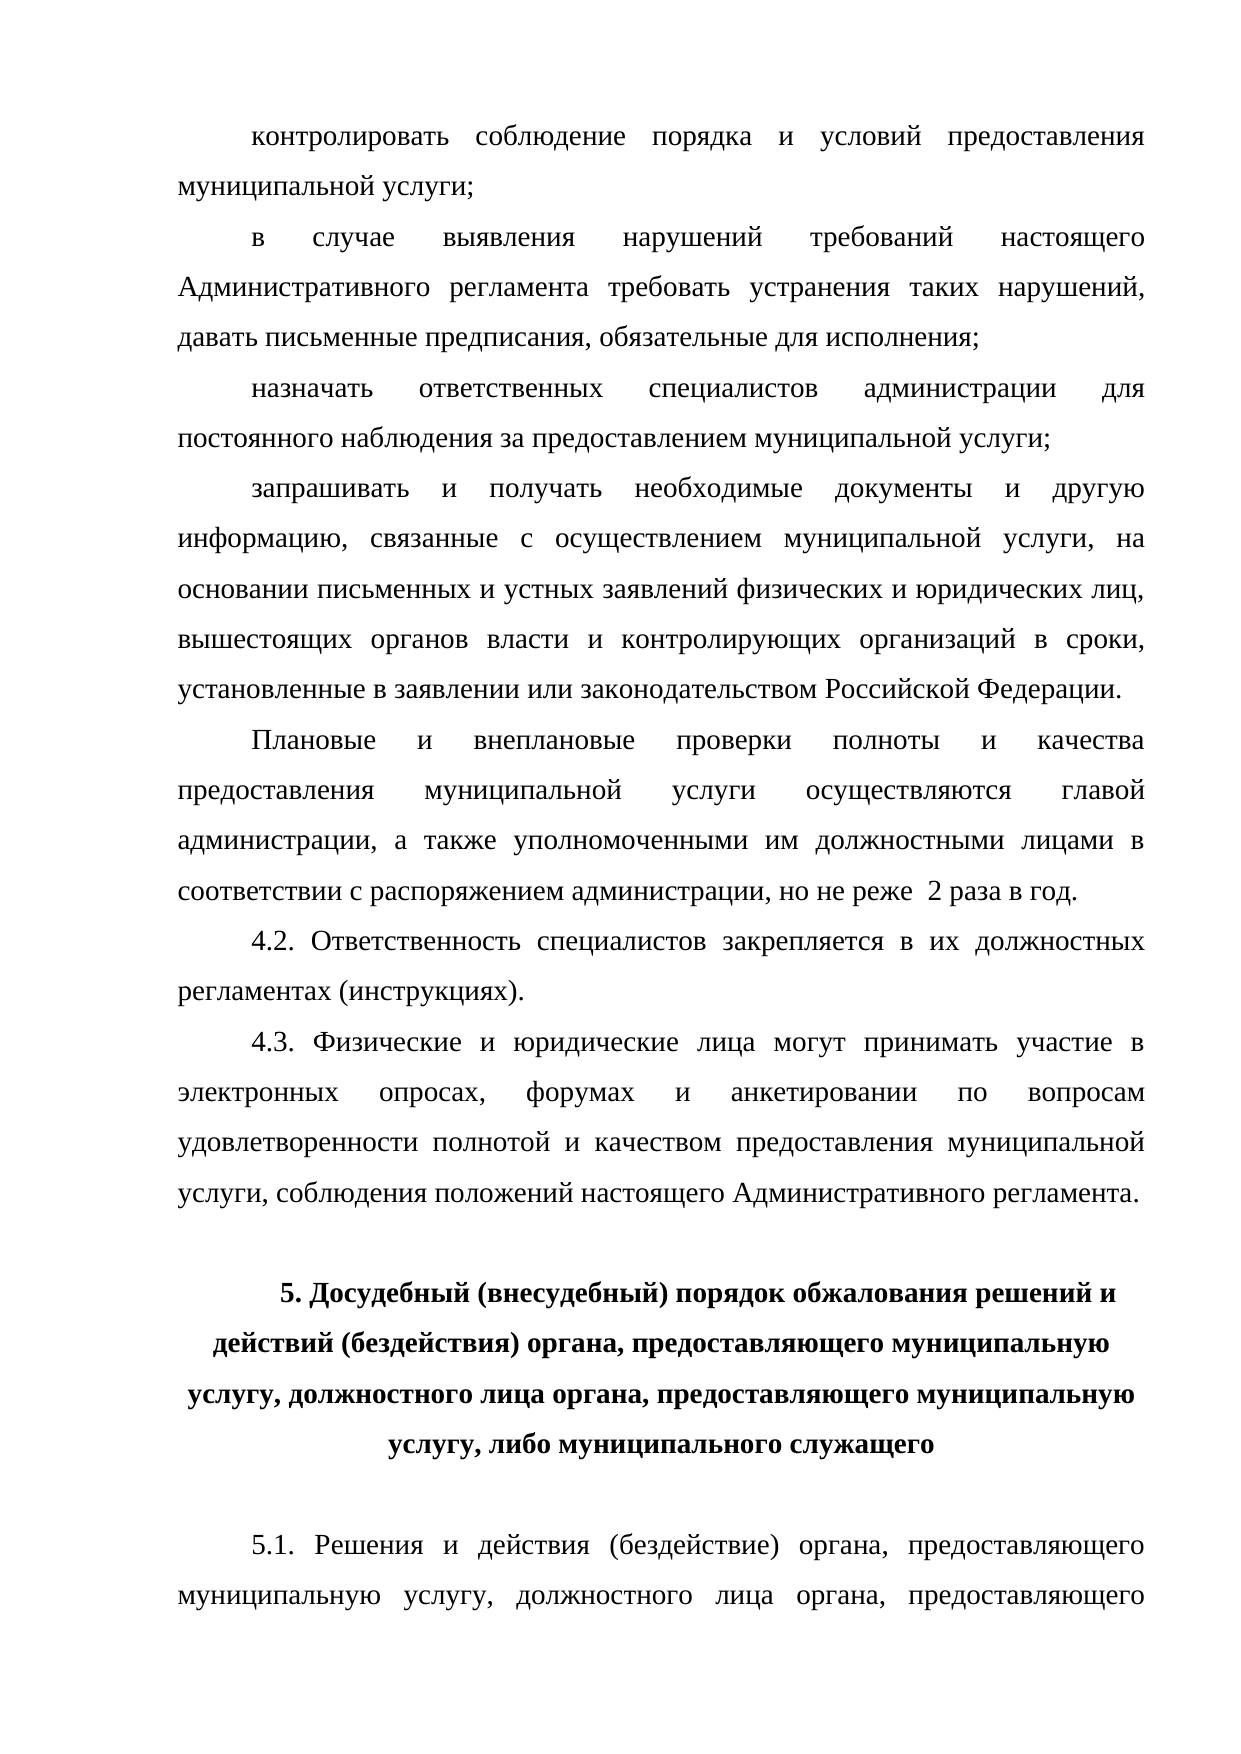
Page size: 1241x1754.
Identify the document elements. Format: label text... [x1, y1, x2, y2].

text Плановые и внеплановые проверки полноты и качества предоставления муниципальной услуги осуществляются главой администрации, а также уполномоченными им должностными лицами в соответствии с распоряжением администрации, но не реже 2 раза в год. [177, 722, 1146, 906]
text 4.2. Ответственность специалистов закрепляется в их должностных регламентах (инструкциях). [177, 923, 1146, 1007]
text запрашивать и получать необходимые документы и другую информацию, связанные с осуществлением муниципальной услуги, на основании письменных и устных заявлений физических и юридических лиц, вышестоящих органов власти и контролирующих организаций в сроки, установленные в заявлении или законодательством Российской Федерации. [177, 470, 1146, 705]
text назначать ответственных специалистов администрации для постоянного наблюдения за предоставлением муниципальной услуги; [177, 370, 1146, 453]
text 5. Досудебный (внесудебный) порядок обжалования решений и действий (бездействия) органа, предоставляющего муниципальную услугу, должностного лица органа, предоставляющего муниципальную услугу, либо муниципального служащего [177, 1275, 1146, 1460]
subtitle 5.1. Решения и действия (бездействие) органа, предоставляющего муниципальную услугу, должностного лица органа, предоставляющего [177, 1527, 1146, 1611]
text контролировать соблюдение порядка и условий предоставления муниципальной услуги; [177, 118, 1146, 202]
text 4.3. Физические и юридические лица могут принимать участие в электронных опросах, форумах и анкетировании по вопросам удовлетворенности полнотой и качеством предоставления муниципальной услуги, соблюдения положений настоящего Административного регламента. [177, 1024, 1146, 1208]
text в случае выявления нарушений требований настоящего Административного регламента требовать устранения таких нарушений, давать письменные предписания, обязательные для исполнения; [177, 219, 1146, 353]
